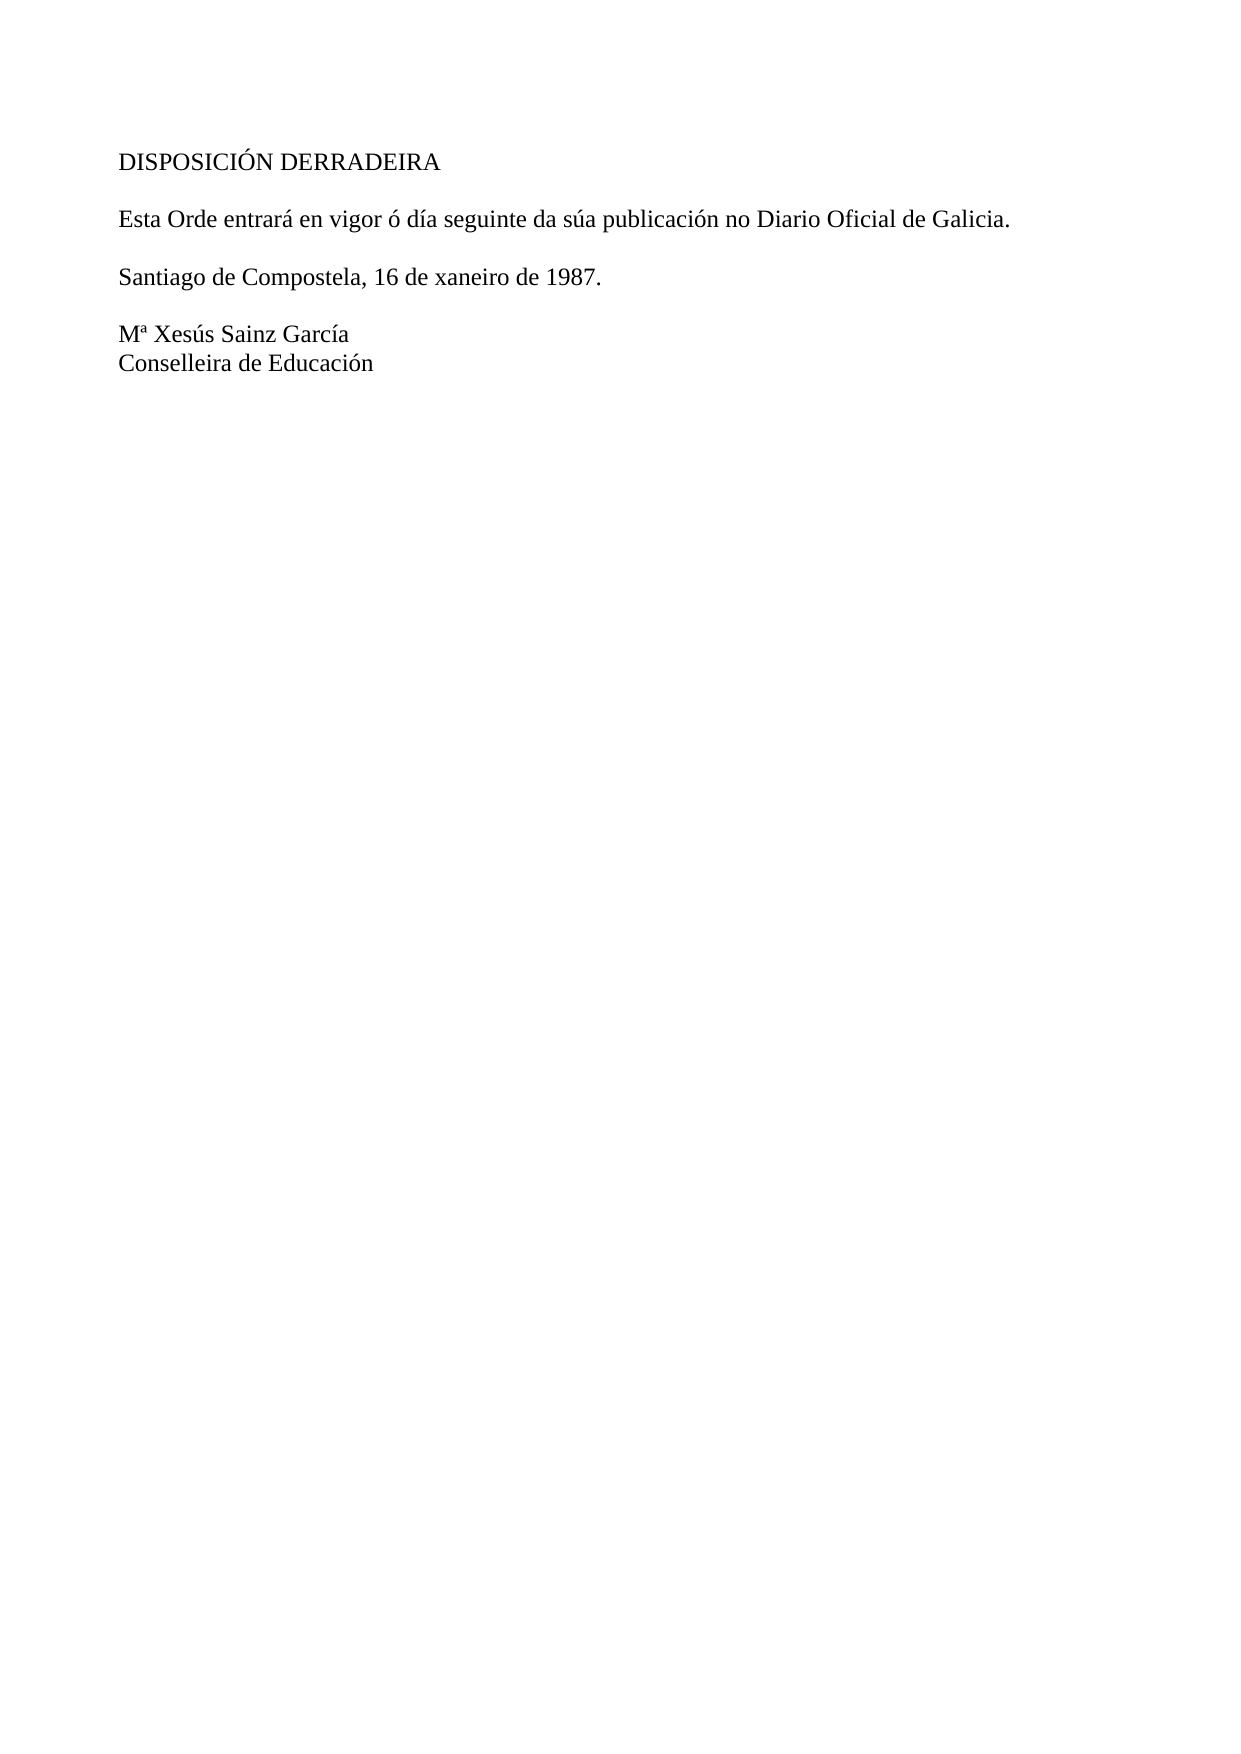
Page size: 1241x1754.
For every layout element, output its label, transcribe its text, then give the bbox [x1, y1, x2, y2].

text DISPOSICIÓN DERRADEIRA [118, 147, 1122, 176]
text Esta Orde entrará en vigor ó día seguinte da súa publicación no Diario Oficial de Galicia. [118, 204, 1122, 233]
text Mª Xesús Sainz García [118, 319, 1122, 348]
text Conselleira de Educación [118, 348, 1122, 377]
text Santiago de Compostela, 16 de xaneiro de 1987. [118, 262, 1122, 291]
